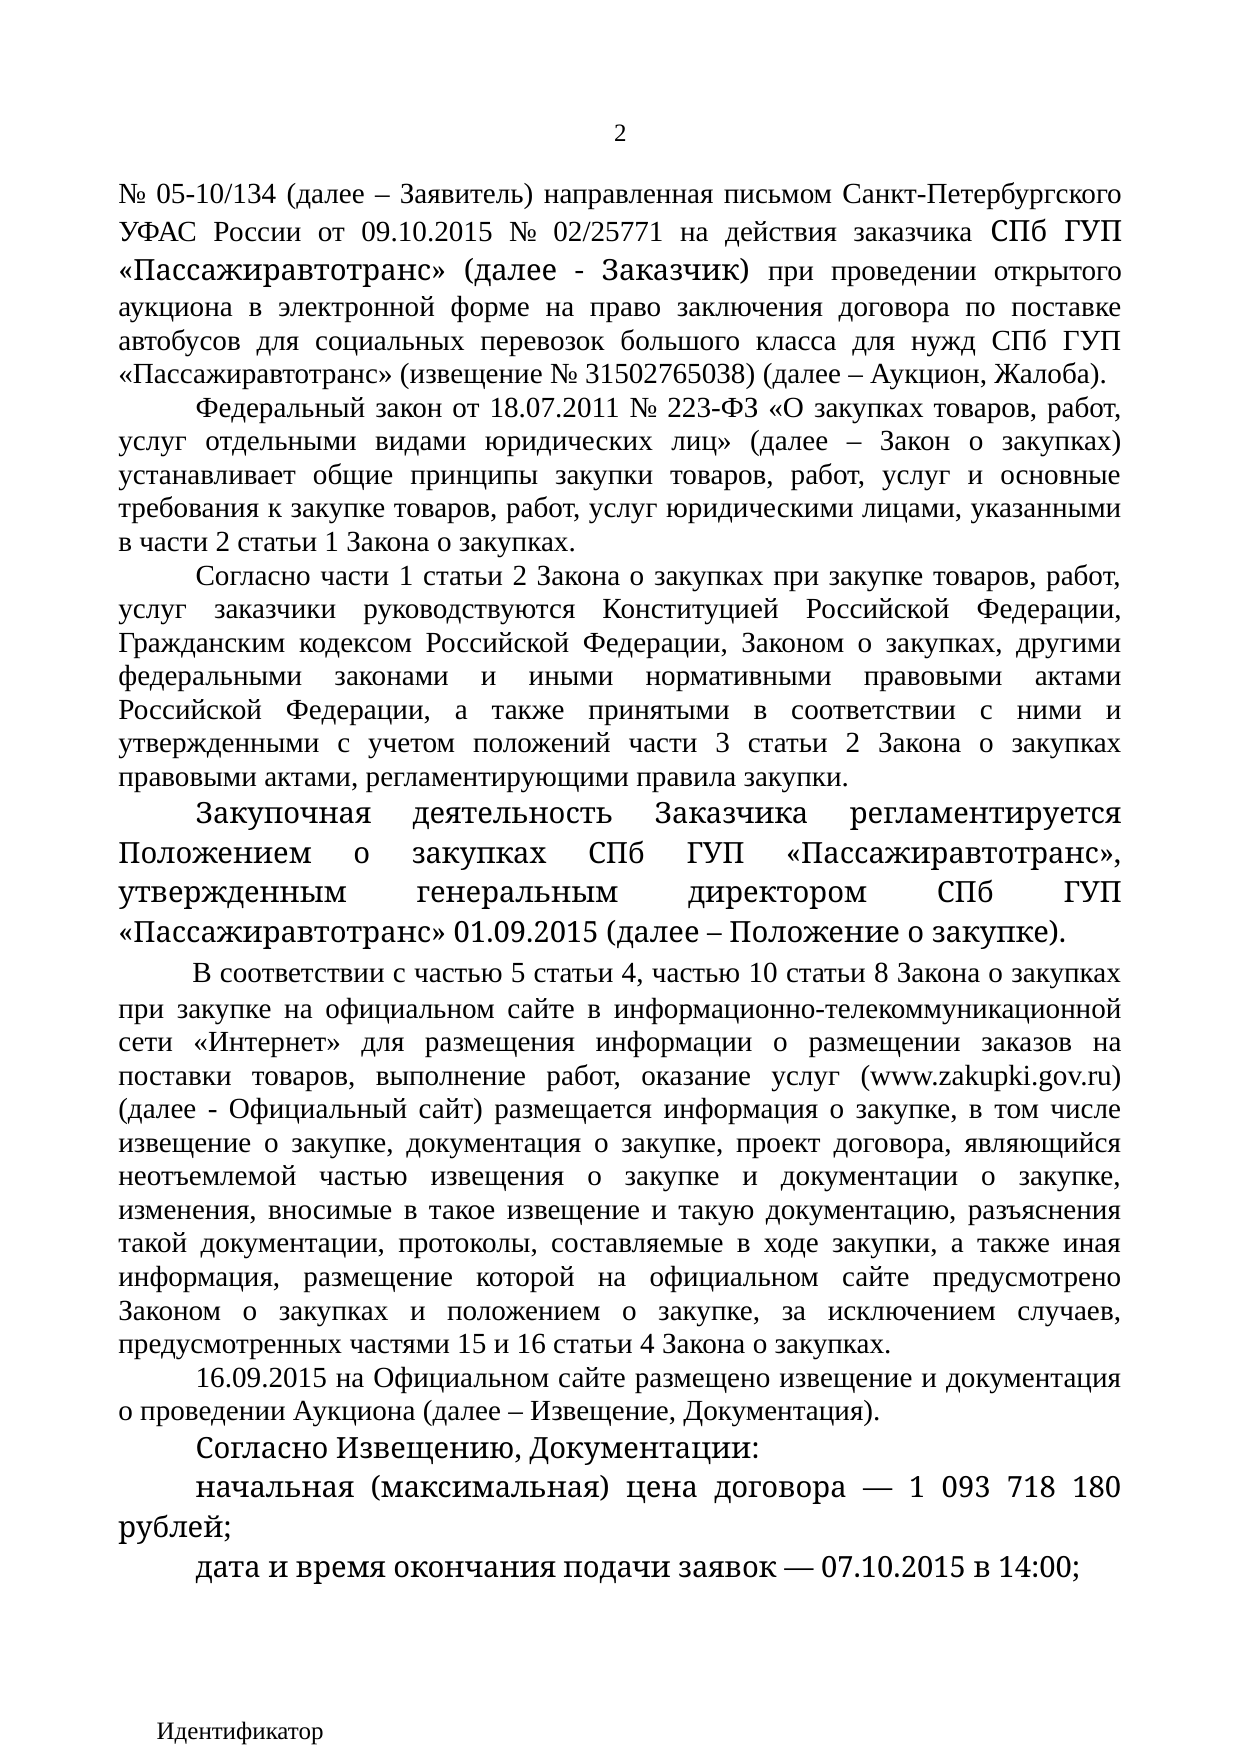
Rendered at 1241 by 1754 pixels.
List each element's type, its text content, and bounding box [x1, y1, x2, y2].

text 16.09.2015 на Официальном сайте размещено извещение и документация о проведении Аукциона (далее – Извещение, Документация). [118, 1360, 1122, 1427]
text Закупочная деятельность Заказчика регламентируется Положением о закупках СПб ГУП «Пассажиравтотранс», утвержденным генеральным директором СПб ГУП «Пассажиравтотранс» 01.09.2015 (далее – Положение о закупке). [118, 792, 1122, 951]
text № 05-10/134 (далее – Заявитель) направленная письмом Санкт-Петербургского УФАС России от 09.10.2015 № 02/25771 на действия заказчика СПб ГУП «Пассажиравтотранс» (далее - Заказчик) при проведении открытого аукциона в электронной форме на право заключения договора по поставке автобусов для социальных перевозок большого класса для нужд СПб ГУП «Пассажиравтотранс» (извещение № 31502765038) (далее – Аукцион, Жалоба). [118, 176, 1122, 390]
text начальная (максимальная) цена договора — 1 093 718 180 рублей; [118, 1467, 1122, 1546]
text дата и время окончания подачи заявок — 07.10.2015 в 14:00; [118, 1546, 1122, 1586]
text В соответствии с частью 5 статьи 4, частью 10 статьи 8 Закона о закупках при закупке на официальном сайте в информационно-телекоммуникационной сети «Интернет» для размещения информации о размещении заказов на поставки товаров, выполнение работ, оказание услуг (www.zakupki.gov.ru) (далее - Официальный сайт) размещается информация о закупке, в том числе извещение о закупке, документация о закупке, проект договора, являющийся неотъемлемой частью извещения о закупке и документации о закупке, изменения, вносимые в такое извещение и такую документацию, разъяснения такой документации, протоколы, составляемые в ходе закупки, а также иная информация, размещение которой на официальном сайте предусмотрено Законом о закупках и положением о закупке, за исключением случаев, предусмотренных частями 15 и 16 статьи 4 Закона о закупках. [118, 951, 1122, 1360]
text Согласно части 1 статьи 2 Закона о закупках при закупке товаров, работ, услуг заказчики руководствуются Конституцией Российской Федерации, Гражданским кодексом Российской Федерации, Законом о закупках, другими федеральными законами и иными нормативными правовыми актами Российской Федерации, а также принятыми в соответствии с ними и утвержденными с учетом положений части 3 статьи 2 Закона о закупках правовыми актами, регламентирующими правила закупки. [118, 558, 1122, 792]
text Федеральный закон от 18.07.2011 № 223-ФЗ «О закупках товаров, работ, услуг отдельными видами юридических лиц» (далее – Закон о закупках) устанавливает общие принципы закупки товаров, работ, услуг и основные требования к закупке товаров, работ, услуг юридическими лицами, указанными в части 2 статьи 1 Закона о закупках. [118, 390, 1122, 558]
text Согласно Извещению, Документации: [118, 1427, 1122, 1467]
